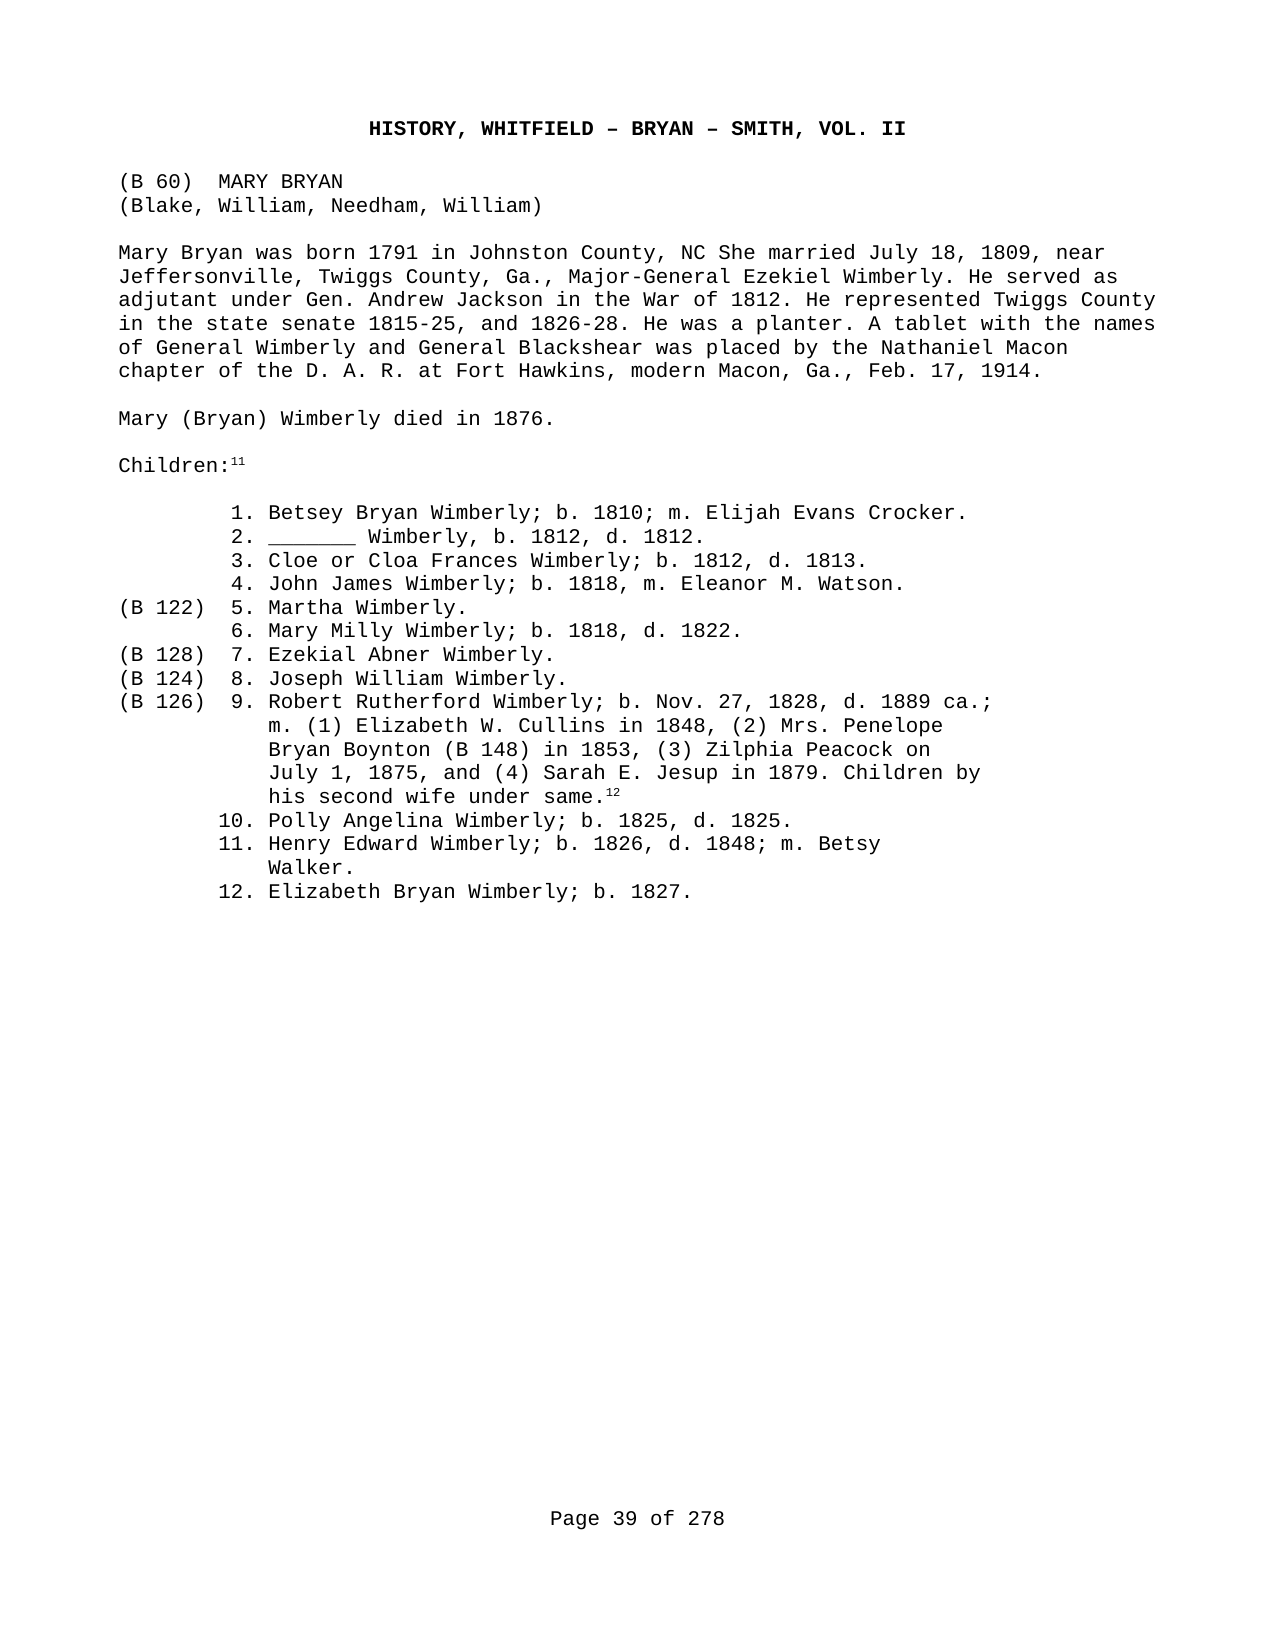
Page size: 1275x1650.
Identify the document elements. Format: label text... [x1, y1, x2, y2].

text Mary Bryan was born 1791 in Johnston County, NC She married July 18, 1809, near Jeffersonville, Twiggs County, Ga., Major-General Ezekiel Wimberly. He served as adjutant under Gen. Andrew Jackson in the War of 1812. He represented Twiggs County in the state senate 1815-25, and 1826-28. He was a planter. A tablet with the names of General Wimberly and General Blackshear was placed by the Nathaniel Macon chapter of the D. A. R. at Fort Hawkins, modern Macon, Ga., Feb. 17, 1914. [118, 242, 1157, 384]
text 6. Mary Milly Wimberly; b. 1818, d. 1822. [118, 621, 1157, 644]
text 12. Elizabeth Bryan Wimberly; b. 1827. [118, 881, 1157, 904]
text Children:11 [118, 455, 1157, 479]
text (B 126) 9. Robert Rutherford Wimberly; b. Nov. 27, 1828, d. 1889 ca.; [118, 691, 1157, 715]
text Walker. [118, 857, 1157, 881]
text m. (1) Elizabeth W. Cullins in 1848, (2) Mrs. Penelope [118, 715, 1157, 739]
text Mary (Bryan) Wimberly died in 1876. [118, 408, 1157, 431]
text (B 128) 7. Ezekial Abner Wimberly. [118, 644, 1157, 668]
text 10. Polly Angelina Wimberly; b. 1825, d. 1825. [118, 810, 1157, 833]
text (B 124) 8. Joseph William Wimberly. [118, 668, 1157, 691]
text 2. _______ Wimberly, b. 1812, d. 1812. [118, 526, 1157, 549]
text (Blake, William, Needham, William) [118, 195, 1157, 218]
text 11. Henry Edward Wimberly; b. 1826, d. 1848; m. Betsy [118, 833, 1157, 857]
text 1. Betsey Bryan Wimberly; b. 1810; m. Elijah Evans Crocker. [118, 502, 1157, 526]
text Bryan Boynton (B 148) in 1853, (3) Zilphia Peacock on [118, 739, 1157, 762]
text (B 122) 5. Martha Wimberly. [118, 597, 1157, 621]
text his second wife under same.12 [118, 786, 1157, 810]
text (B 60) MARY BRYAN [118, 171, 1157, 195]
text 4. John James Wimberly; b. 1818, m. Eleanor M. Watson. [118, 573, 1157, 597]
text July 1, 1875, and (4) Sarah E. Jesup in 1879. Children by [118, 762, 1157, 786]
text 3. Cloe or Cloa Frances Wimberly; b. 1812, d. 1813. [118, 549, 1157, 573]
